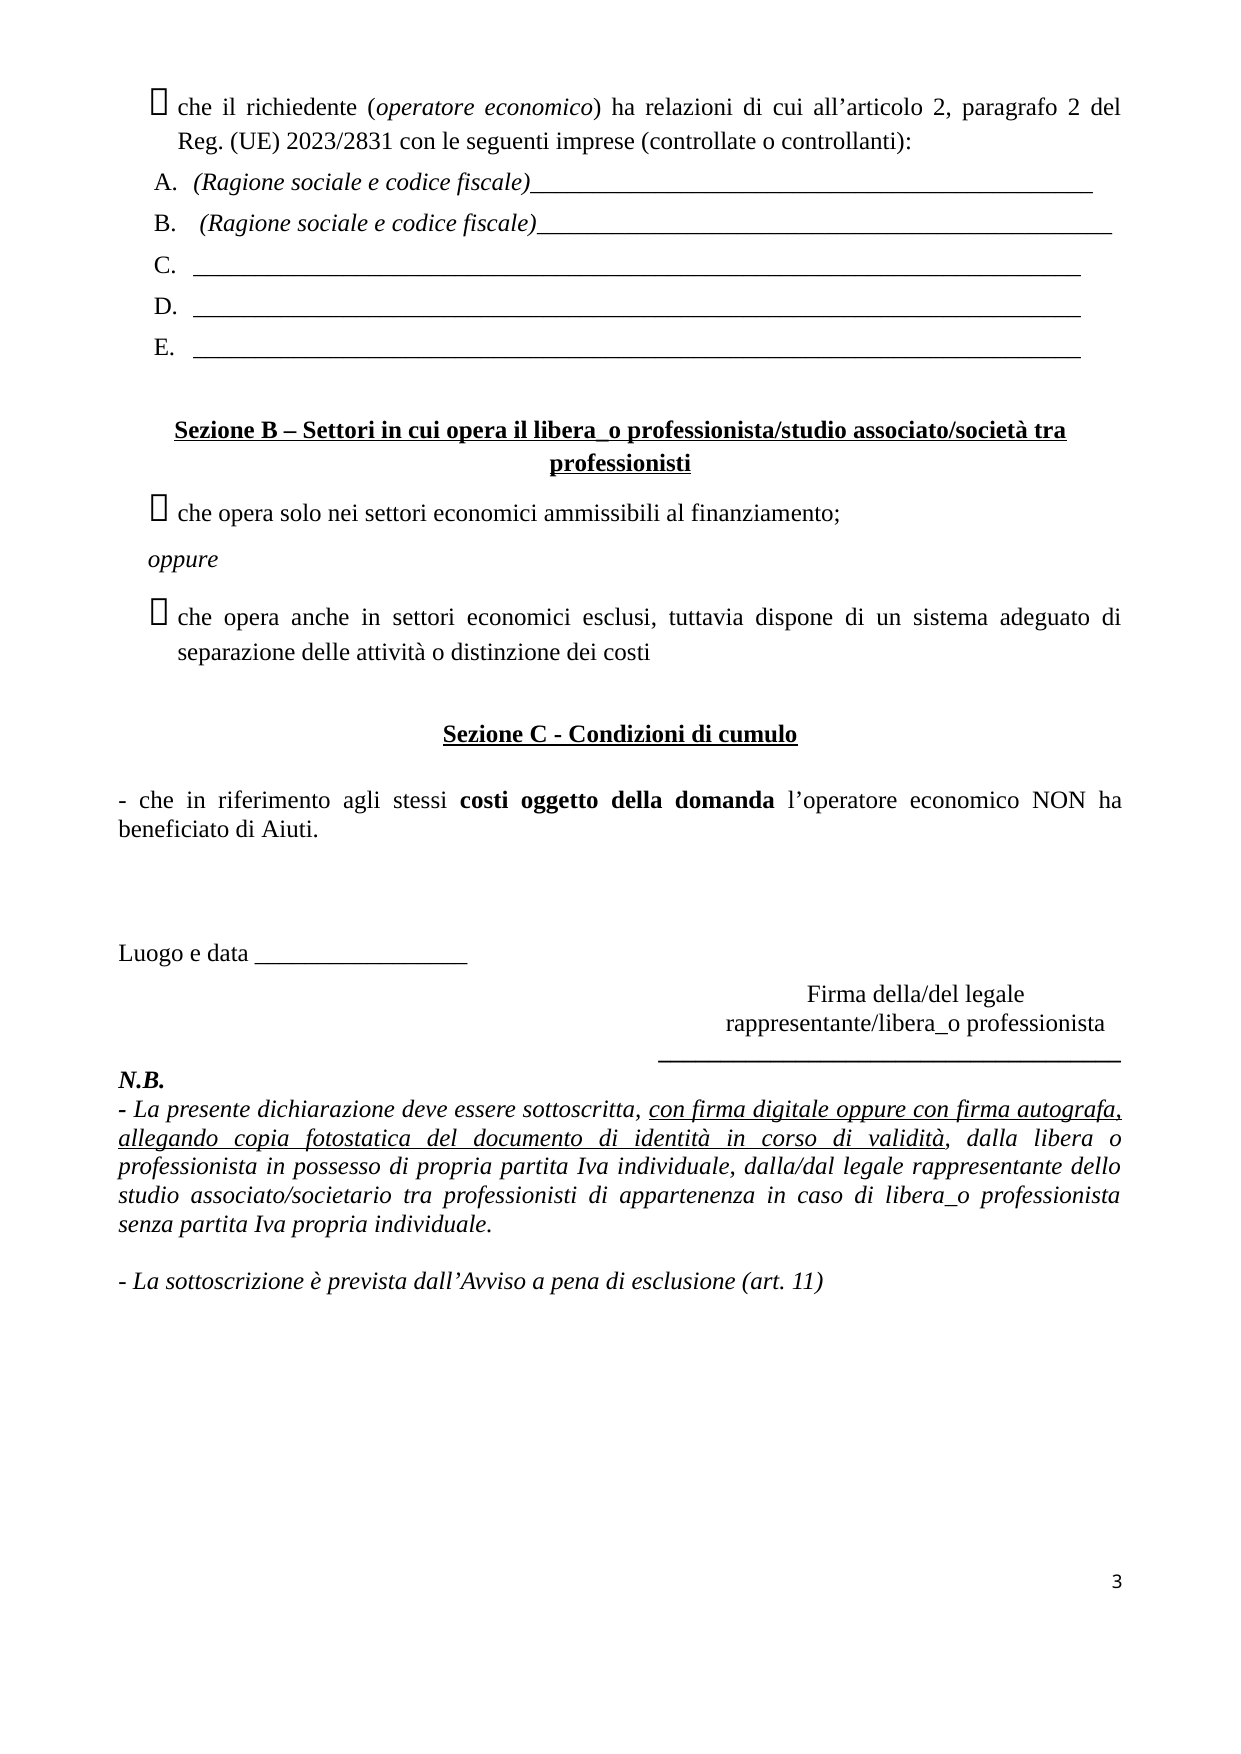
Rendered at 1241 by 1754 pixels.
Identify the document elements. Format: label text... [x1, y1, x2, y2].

list (Ragione sociale e codice fiscale)______________________________________________ [153, 208, 1122, 237]
list _______________________________________________________________________ [153, 250, 1122, 278]
text N.B. - La presente dichiarazione deve essere sottoscritta, con firma digitale oppure con firma autografa, allegando copia fotostatica del documento di identità in corso di validità, dalla libera o professionista in possesso di propria partita Iva individuale, dalla/dal legale rappresentante dello studio associato/societario tra professionisti di appartenenza in caso di libera_o professionista senza partita Iva propria individuale. [118, 1065, 1122, 1238]
list che opera solo nei settori economici ammissibili al finanziamento; [148, 481, 1122, 532]
text _____________________________________ [118, 1036, 1122, 1065]
text - La sottoscrizione è prevista dall’Avviso a pena di esclusione (art. 11) [118, 1266, 1122, 1295]
text - che in riferimento agli stessi costi oggetto della domanda l’operatore economico NON ha beneficiato di Aiuti. [118, 785, 1122, 843]
text Sezione C - Condizioni di cumulo [118, 719, 1122, 748]
list _______________________________________________________________________ [153, 291, 1122, 320]
list (Ragione sociale e codice fiscale)_____________________________________________ [153, 167, 1122, 196]
text Luogo e data _________________ [118, 938, 1122, 966]
text Firma della/del legale rappresentante/libera_o professionista [703, 979, 1122, 1036]
list che il richiedente (operatore economico) ha relazioni di cui all’articolo 2, paragrafo 2 del Reg. (UE) 2023/2831 con le seguenti imprese (controllate o controllanti): [148, 75, 1122, 155]
text Sezione B – Settori in cui opera il libera_o professionista/studio associato/società tra professionisti [118, 415, 1122, 477]
list _______________________________________________________________________ [153, 332, 1122, 361]
text oppure [148, 544, 1122, 573]
list che opera anche in settori economici esclusi, tuttavia dispone di un sistema adeguato di separazione delle attività o distinzione dei costi [148, 586, 1122, 665]
